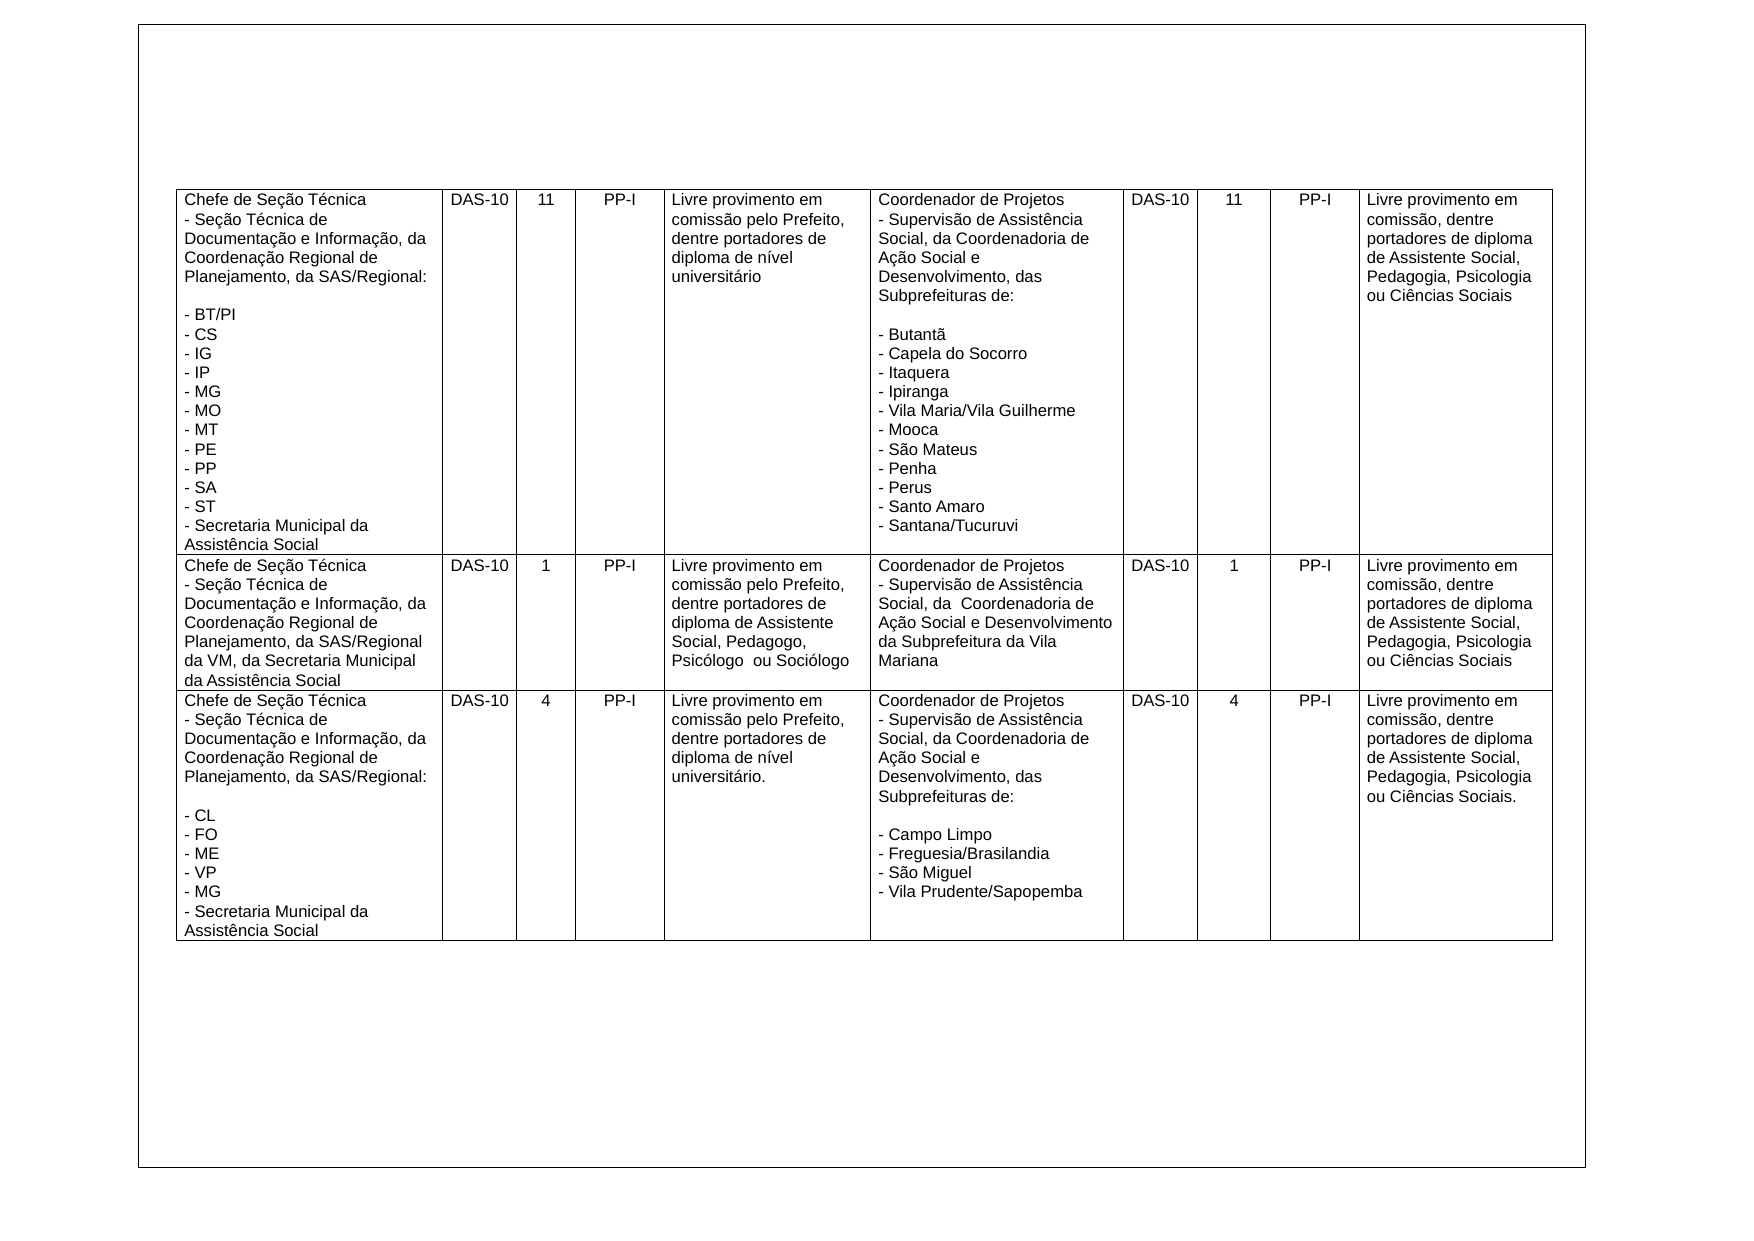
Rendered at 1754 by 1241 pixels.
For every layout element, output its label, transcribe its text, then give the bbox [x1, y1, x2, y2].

table_cell Coordenador de Projetos - Supervisão de Assistência Social, da Coordenadoria de Ação Social e Desenvolvimento da Subprefeitura da Vila Mariana [871, 555, 1123, 689]
table_header Livre provimento em comissão pelo Prefeito, dentre portadores de diploma de nível universitário [665, 190, 870, 554]
table_header DAS-10 [443, 190, 516, 554]
table_header Livre provimento em comissão, dentre portadores de diploma de Assistente Social, Pedagogia, Psicologia ou Ciências Sociais [1360, 190, 1552, 554]
table_cell Chefe de Seção Técnica - Seção Técnica de Documentação e Informação, da Coordenação Regional de Planejamento, da SAS/Regional: - CL - FO - ME - VP - MG - Secretaria Municipal da Assistência Social [177, 691, 442, 940]
table_cell 4 [1198, 691, 1270, 940]
table_cell 1 [1198, 555, 1270, 689]
table_header 11 [1198, 190, 1270, 554]
table_header Coordenador de Projetos - Supervisão de Assistência Social, da Coordenadoria de Ação Social e Desenvolvimento, das Subprefeituras de: - Butantã - Capela do Socorro - Itaquera - Ipiranga - Vila Maria/Vila Guilherme - Mooca - São Mateus - Penha - Perus - Santo Amaro - Santana/Tucuruvi [871, 190, 1123, 554]
table_cell DAS-10 [443, 555, 516, 689]
table_cell 1 [517, 555, 575, 689]
table_cell DAS-10 [1124, 555, 1197, 689]
table_cell 4 [517, 691, 575, 940]
table_cell DAS-10 [443, 691, 516, 940]
table_cell Coordenador de Projetos - Supervisão de Assistência Social, da Coordenadoria de Ação Social e Desenvolvimento, das Subprefeituras de: - Campo Limpo - Freguesia/Brasilandia - São Miguel - Vila Prudente/Sapopemba [871, 691, 1123, 940]
table_cell PP-I [576, 691, 664, 940]
table_cell DAS-10 [1124, 691, 1197, 940]
table_cell Livre provimento em comissão pelo Prefeito, dentre portadores de diploma de Assistente Social, Pedagogo, Psicólogo ou Sociólogo [665, 555, 870, 689]
table_cell Chefe de Seção Técnica - Seção Técnica de Documentação e Informação, da Coordenação Regional de Planejamento, da SAS/Regional da VM, da Secretaria Municipal da Assistência Social [177, 555, 442, 689]
table_header PP-I [576, 190, 664, 554]
table_cell PP-I [576, 555, 664, 689]
table_cell Livre provimento em comissão, dentre portadores de diploma de Assistente Social, Pedagogia, Psicologia ou Ciências Sociais. [1360, 691, 1552, 940]
table_header PP-I [1271, 190, 1359, 554]
table_cell PP-I [1271, 555, 1359, 689]
table_header Chefe de Seção Técnica - Seção Técnica de Documentação e Informação, da Coordenação Regional de Planejamento, da SAS/Regional: - BT/PI - CS - IG - IP - MG - MO - MT - PE - PP - SA - ST - Secretaria Municipal da Assistência Social [177, 190, 442, 554]
table_cell Livre provimento em comissão pelo Prefeito, dentre portadores de diploma de nível universitário. [665, 691, 870, 940]
table_header 11 [517, 190, 575, 554]
table_cell PP-I [1271, 691, 1359, 940]
table_header DAS-10 [1124, 190, 1197, 554]
table_cell Livre provimento em comissão, dentre portadores de diploma de Assistente Social, Pedagogia, Psicologia ou Ciências Sociais [1360, 555, 1552, 689]
